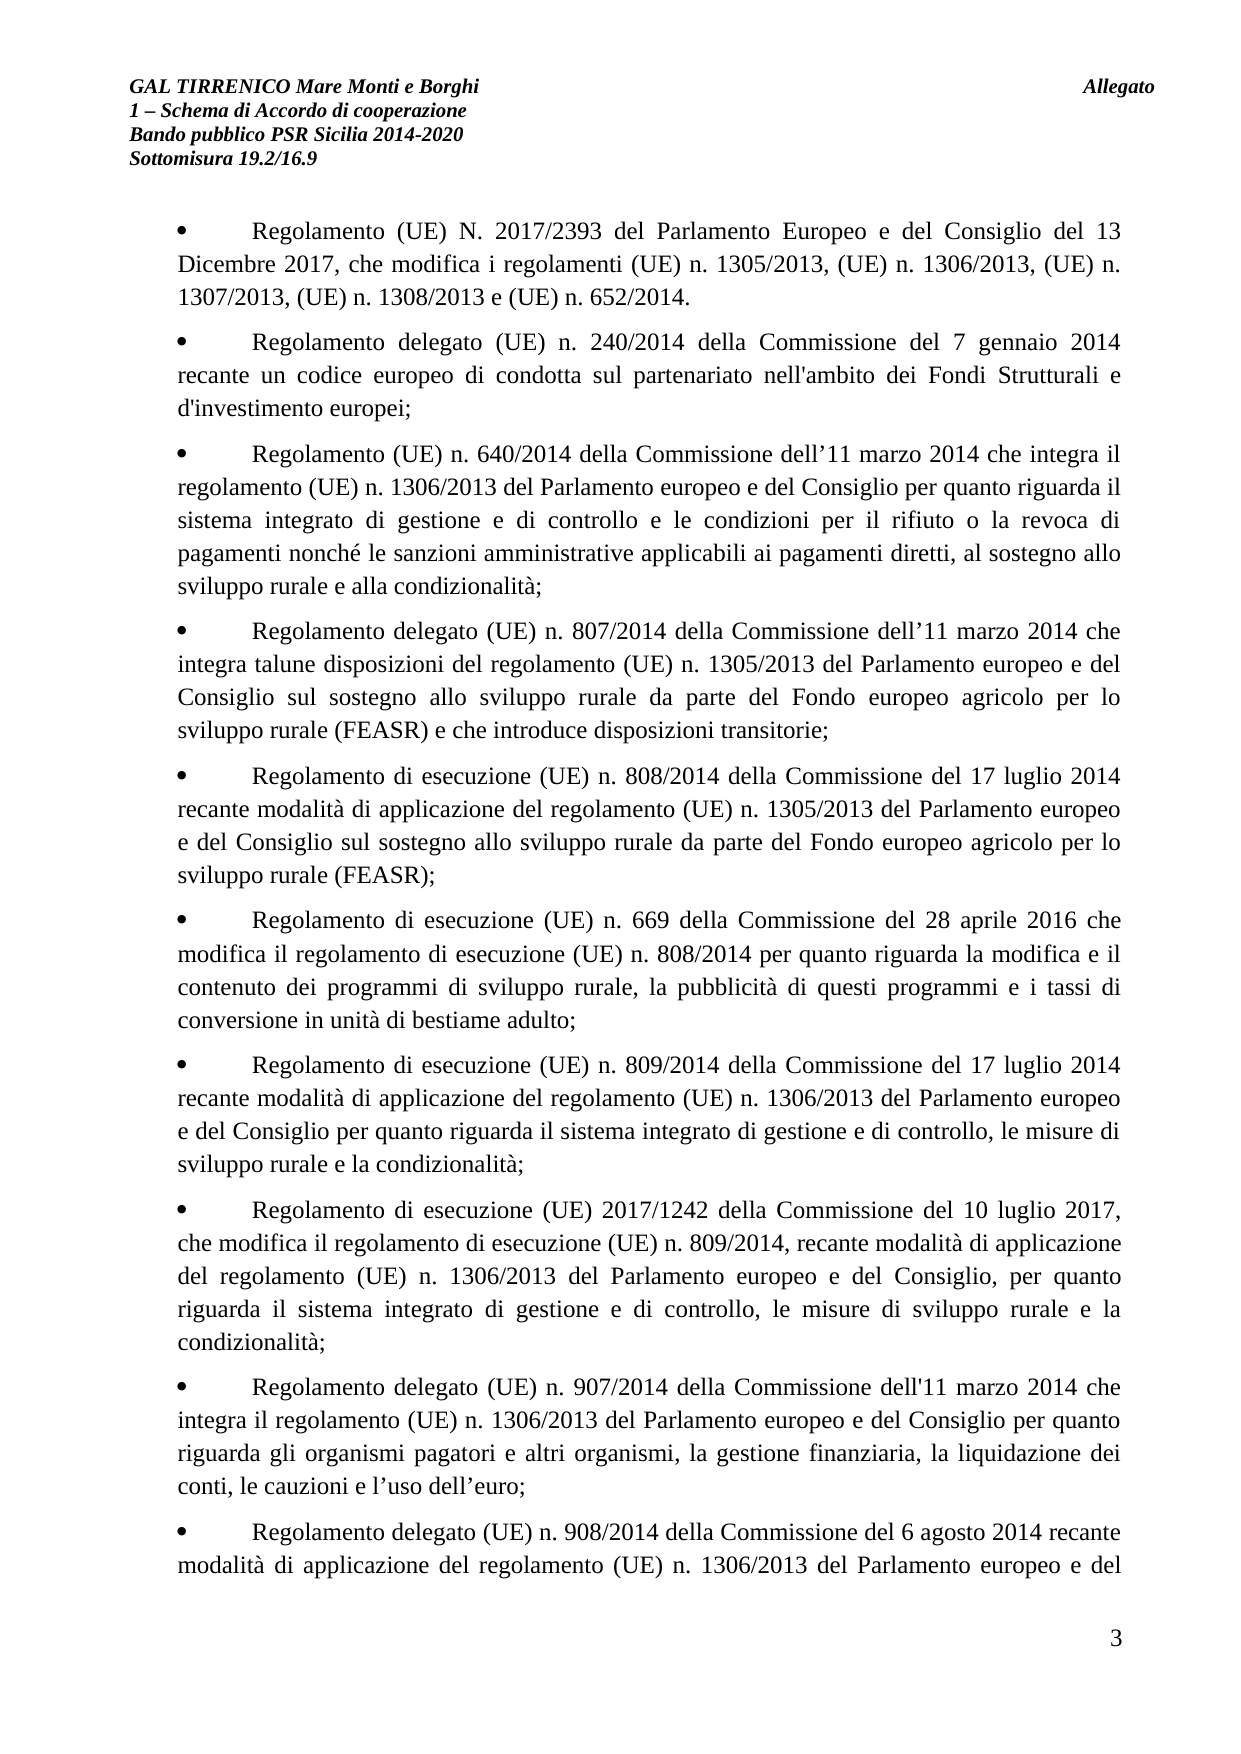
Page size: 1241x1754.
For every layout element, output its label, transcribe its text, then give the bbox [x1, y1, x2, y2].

list Regolamento delegato (UE) n. 807/2014 della Commissione dell’11 marzo 2014 che integra talune disposizioni del regolamento (UE) n. 1305/2013 del Parlamento europeo e del Consiglio sul sostegno allo sviluppo rurale da parte del Fondo europeo agricolo per lo sviluppo rurale (FEASR) e che introduce disposizioni transitorie; [177, 616, 1122, 744]
list Regolamento di esecuzione (UE) n. 669 della Commissione del 28 aprile 2016 che modifica il regolamento di esecuzione (UE) n. 808/2014 per quanto riguarda la modifica e il contenuto dei programmi di sviluppo rurale, la pubblicità di questi programmi e i tassi di conversione in unità di bestiame adulto; [177, 906, 1122, 1033]
list Regolamento (UE) n. 640/2014 della Commissione dell’11 marzo 2014 che integra il regolamento (UE) n. 1306/2013 del Parlamento europeo e del Consiglio per quanto riguarda il sistema integrato di gestione e di controllo e le condizioni per il rifiuto o la revoca di pagamenti nonché le sanzioni amministrative applicabili ai pagamenti diretti, al sostegno allo sviluppo rurale e alla condizionalità; [177, 439, 1122, 600]
list Regolamento di esecuzione (UE) n. 809/2014 della Commissione del 17 luglio 2014 recante modalità di applicazione del regolamento (UE) n. 1306/2013 del Parlamento europeo e del Consiglio per quanto riguarda il sistema integrato di gestione e di controllo, le misure di sviluppo rurale e la condizionalità; [177, 1050, 1122, 1178]
list Regolamento delegato (UE) n. 908/2014 della Commissione del 6 agosto 2014 recante modalità di applicazione del regolamento (UE) n. 1306/2013 del Parlamento europeo e del [177, 1517, 1122, 1579]
list Regolamento delegato (UE) n. 240/2014 della Commissione del 7 gennaio 2014 recante un codice europeo di condotta sul partenariato nell'ambito dei Fondi Strutturali e d'investimento europei; [177, 327, 1122, 422]
list Regolamento di esecuzione (UE) n. 808/2014 della Commissione del 17 luglio 2014 recante modalità di applicazione del regolamento (UE) n. 1305/2013 del Parlamento europeo e del Consiglio sul sostegno allo sviluppo rurale da parte del Fondo europeo agricolo per lo sviluppo rurale (FEASR); [177, 761, 1122, 889]
list Regolamento di esecuzione (UE) 2017/1242 della Commissione del 10 luglio 2017, che modifica il regolamento di esecuzione (UE) n. 809/2014, recante modalità di applicazione del regolamento (UE) n. 1306/2013 del Parlamento europeo e del Consiglio, per quanto riguarda il sistema integrato di gestione e di controllo, le misure di sviluppo rurale e la condizionalità; [177, 1195, 1122, 1356]
list Regolamento (UE) N. 2017/2393 del Parlamento Europeo e del Consiglio del 13 Dicembre 2017, che modifica i regolamenti (UE) n. 1305/2013, (UE) n. 1306/2013, (UE) n. 1307/2013, (UE) n. 1308/2013 e (UE) n. 652/2014. [177, 216, 1122, 311]
list Regolamento delegato (UE) n. 907/2014 della Commissione dell'11 marzo 2014 che integra il regolamento (UE) n. 1306/2013 del Parlamento europeo e del Consiglio per quanto riguarda gli organismi pagatori e altri organismi, la gestione finanziaria, la liquidazione dei conti, le cauzioni e l’uso dell’euro; [177, 1372, 1122, 1500]
